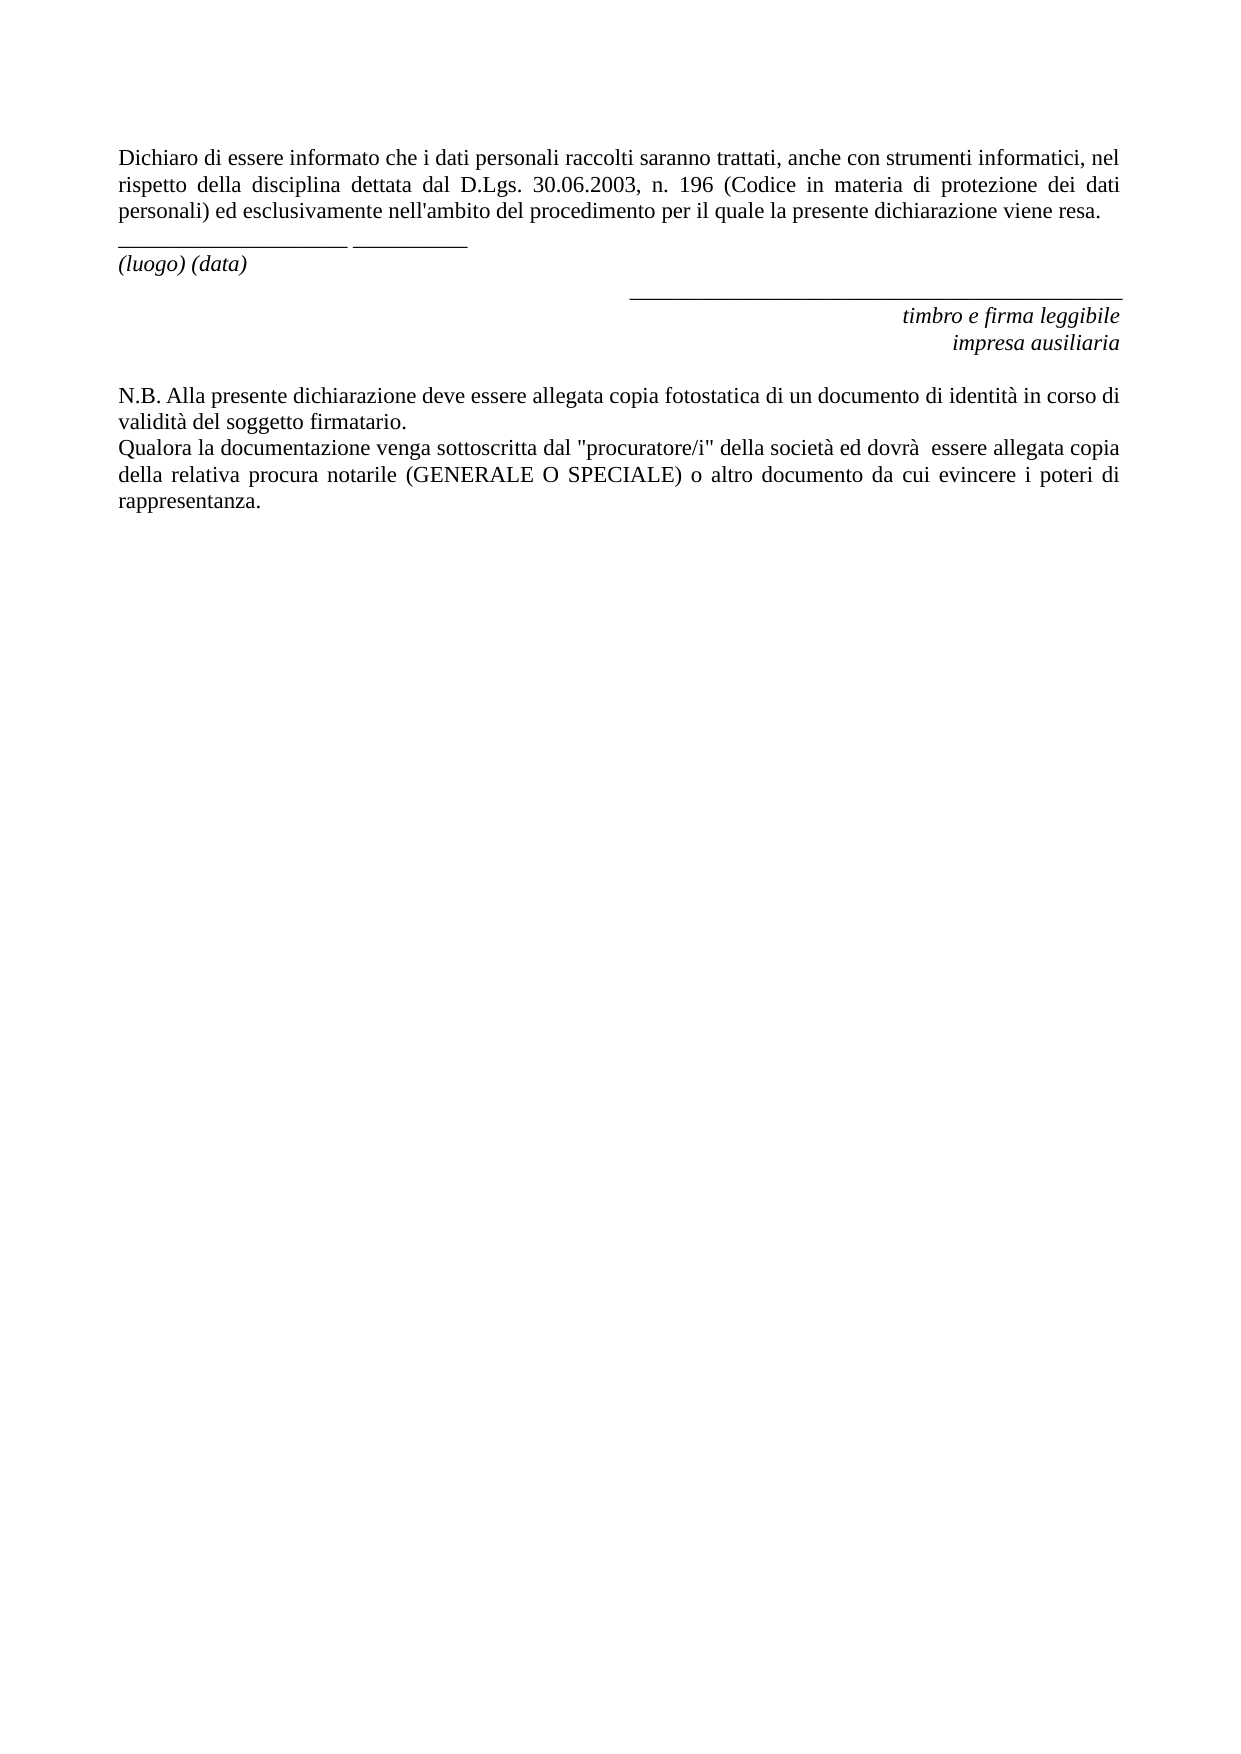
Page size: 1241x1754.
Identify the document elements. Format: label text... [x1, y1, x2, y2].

text (luogo) (data) [118, 250, 1122, 276]
text ____________________ __________ [118, 223, 1122, 250]
text Qualora la documentazione venga sottoscritta dal "procuratore/i" della società ed dovrà essere allegata copia della relativa procura notarile (GENERALE O SPECIALE) o altro documento da cui evincere i poteri di rappresentanza. [118, 434, 1122, 513]
text N.B. Alla presente dichiarazione deve essere allegata copia fotostatica di un documento di identità in corso di validità del soggetto firmatario. [118, 382, 1122, 434]
text impresa ausiliaria [118, 329, 1122, 355]
text timbro e firma leggibile [118, 303, 1122, 329]
text ___________________________________________ [118, 276, 1122, 303]
text Dichiaro di essere informato che i dati personali raccolti saranno trattati, anche con strumenti informatici, nel rispetto della disciplina dettata dal D.Lgs. 30.06.2003, n. 196 (Codice in materia di protezione dei dati personali) ed esclusivamente nell'ambito del procedimento per il quale la presente dichiarazione viene resa. [118, 144, 1122, 223]
